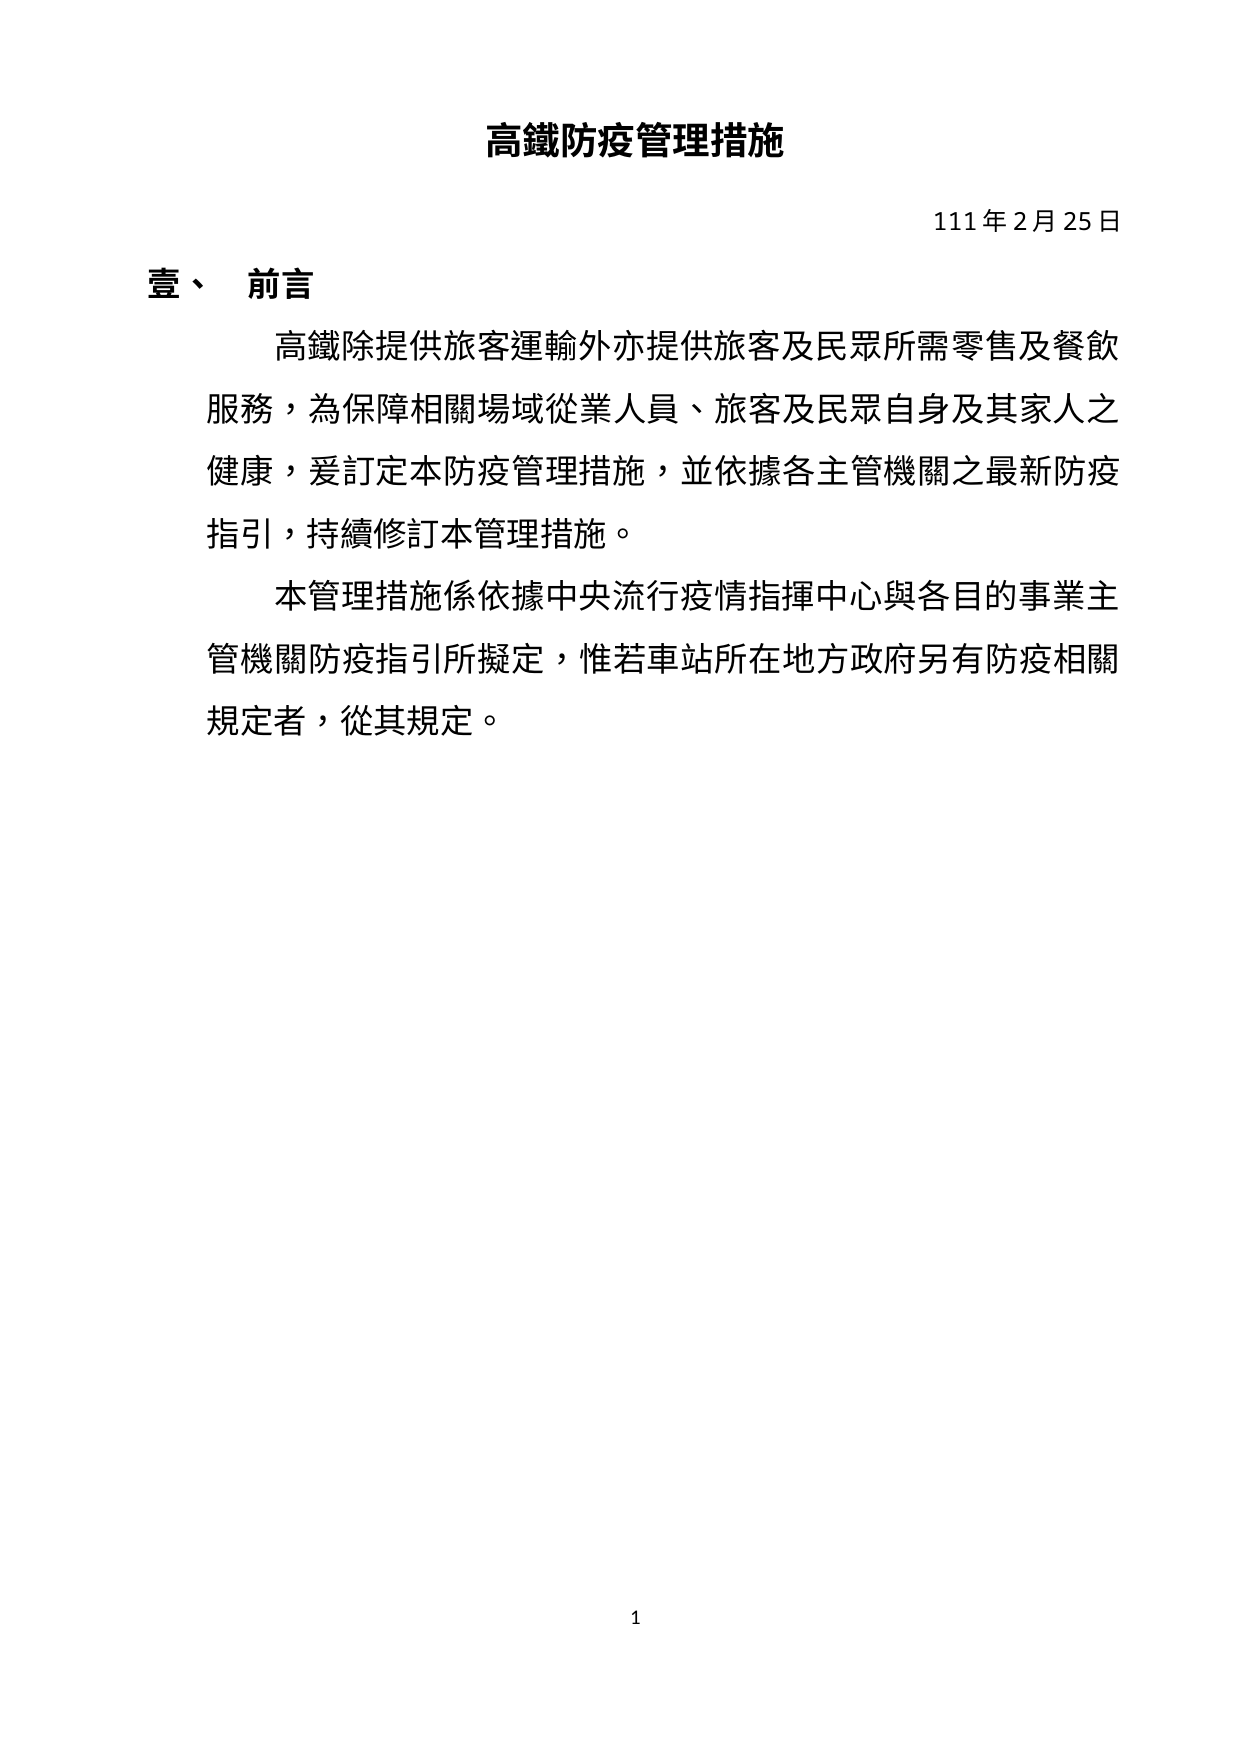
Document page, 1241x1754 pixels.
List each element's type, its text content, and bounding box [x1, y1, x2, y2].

text 高鐵除提供旅客運輸外亦提供旅客及民眾所需零售及餐飲服務，為保障相關場域從業人員、旅客及民眾自身及其家人之健康，爰訂定本防疫管理措施，並依據各主管機關之最新防疫指引，持續修訂本管理措施。 [207, 302, 1122, 552]
text 111年2月25日 [148, 177, 1122, 240]
list 前言 [148, 240, 1122, 302]
text 本管理措施係依據中央流行疫情指揮中心與各目的事業主管機關防疫指引所擬定，惟若車站所在地方政府另有防疫相關規定者，從其規定。 [207, 552, 1122, 740]
text 高鐵防疫管理措施 [148, 96, 1122, 159]
